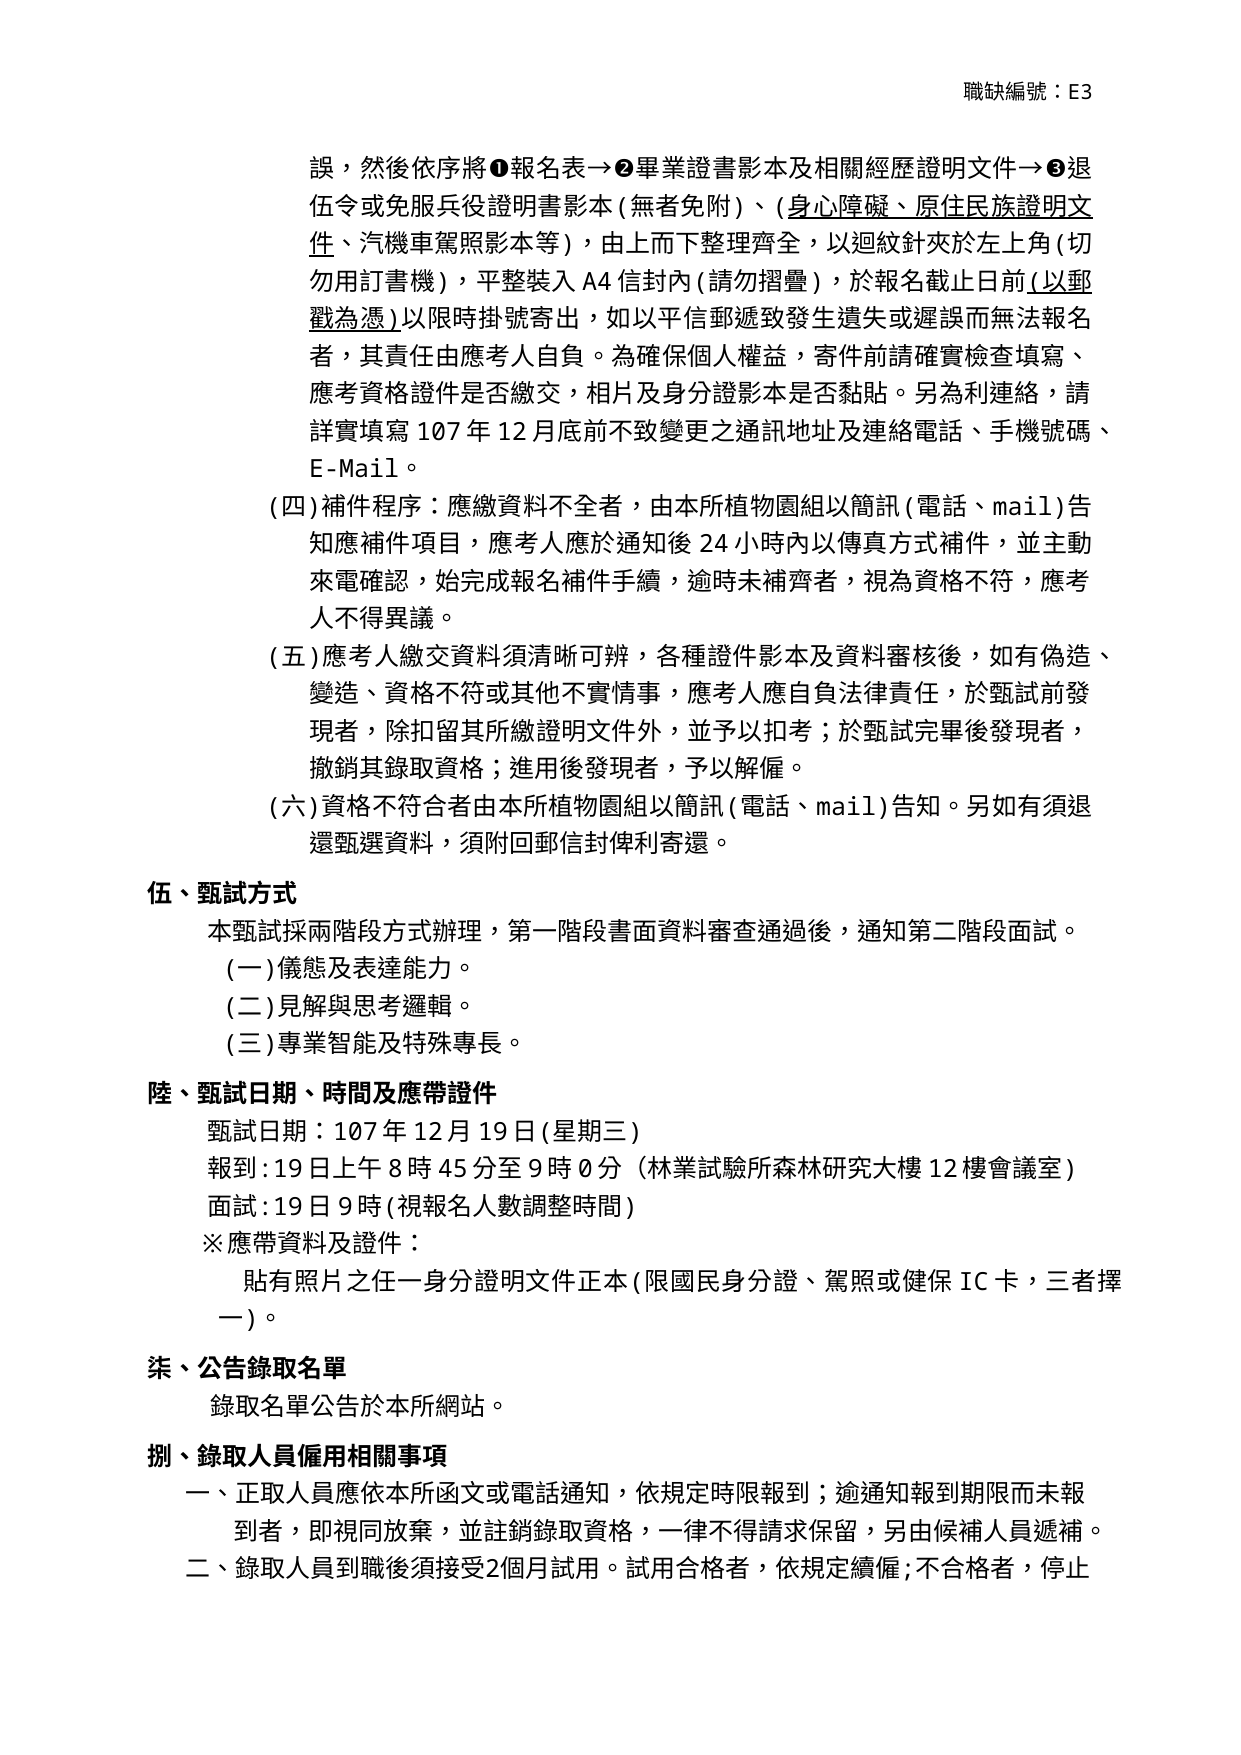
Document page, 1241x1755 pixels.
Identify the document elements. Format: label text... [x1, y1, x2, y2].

text (五)應考人繳交資料須清晰可辨，各種證件影本及資料審核後，如有偽造、變造、資格不符或其他不實情事，應考人應自負法律責任，於甄試前發現者，除扣留其所繳證明文件外，並予以扣考；於甄試完畢後發現者，撤銷其錄取資格；進用後發現者，予以解僱。 [266, 635, 1093, 785]
text (二)見解與思考邏輯。 [148, 985, 1093, 1023]
text (一)儀態及表達能力。 [148, 948, 1093, 985]
text (三)專業智能及特殊專長。 [148, 1023, 1093, 1060]
text (六)資格不符合者由本所植物園組以簡訊(電話、mail)告知。另如有須退還甄選資料，須附回郵信封俾利寄還。 [266, 785, 1093, 860]
text 一、正取人員應依本所函文或電話通知，依規定時限報到；逾通知報到期限而未報到者，即視同放棄，並註銷錄取資格，一律不得請求保留，另由候補人員遞補。 [185, 1473, 1093, 1548]
text 本甄試採兩階段方式辦理，第一階段書面資料審查通過後，通知第二階段面試。 [148, 910, 1093, 948]
text 貼有照片之任一身分證明文件正本(限國民身分證、駕照或健保IC卡，三者擇一)。 [148, 1260, 1122, 1335]
text (四)補件程序：應繳資料不全者，由本所植物園組以簡訊(電話、mail)告知應補件項目，應考人應於通知後24小時內以傳真方式補件，並主動來電確認，始完成報名補件手續，逾時未補齊者，視為資格不符，應考人不得異議。 [266, 485, 1093, 635]
text ※應帶資料及證件： [148, 1223, 1093, 1260]
text 甄試日期：107年12月19日(星期三) [148, 1110, 1093, 1148]
text 面試:19日9時(視報名人數調整時間) [148, 1185, 1093, 1223]
text 錄取名單公告於本所網站。 [165, 1385, 1093, 1423]
text 柒、公告錄取名單 [148, 1348, 1093, 1385]
text 陸、甄試日期、時間及應帶證件 [148, 1073, 1093, 1110]
text 捌、錄取人員僱用相關事項 [148, 1435, 1093, 1473]
text (二)報名表件填妥後，須詳細核對應填各欄及應繳各件是否確無遺漏或錯誤，然後依序將報名表→畢業證書影本及相關經歷證明文件→退伍令或免服兵役證明書影本(無者免附)、(身心障礙、原住民族證明文件、汽機車駕照影本等)，由上而下整理齊全，以迴紋針夾於左上角(切勿用訂書機)，平整裝入A4信封內(請勿摺疊)，於報名截止日前(以郵戳為憑)以限時掛號寄出，如以平信郵遞致發生遺失或遲誤而無法報名者，其責任由應考人自負。為確保個人權益，寄件前請確實檢查填寫、應考資格證件是否繳交，相片及身分證影本是否黏貼。另為利連絡，請詳實填寫107年12月底前不致變更之通訊地址及連絡電話、手機號碼、E-Mail。 [266, 148, 1093, 485]
text 報到:19日上午8時45分至9時0分（林業試驗所森林研究大樓12樓會議室) [148, 1148, 1093, 1185]
text 二、錄取人員到職後須接受2個月試用。試用合格者，依規定續僱;不合格者，停止 [185, 1548, 1093, 1585]
text 伍、甄試方式 [148, 873, 1093, 910]
